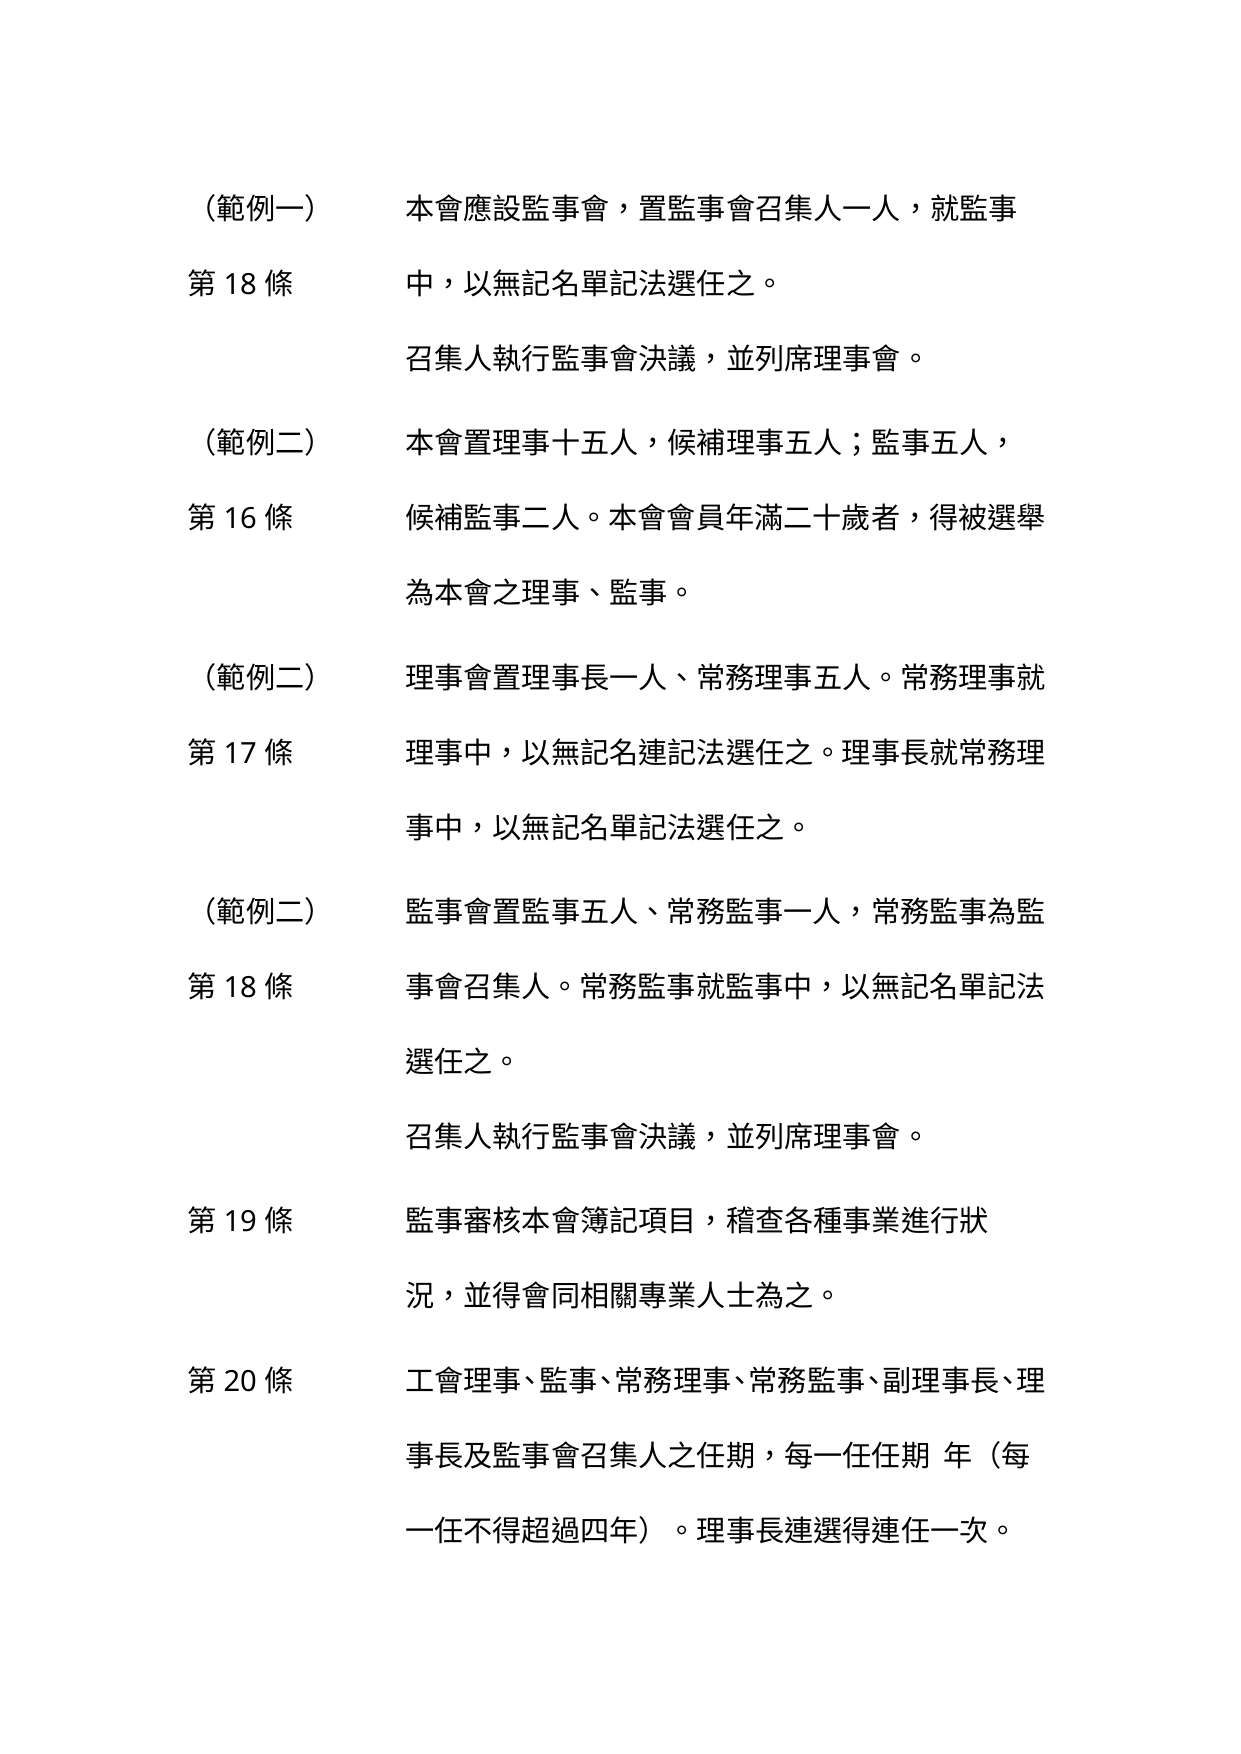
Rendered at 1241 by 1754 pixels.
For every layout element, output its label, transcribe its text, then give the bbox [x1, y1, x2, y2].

table_cell （範例二） 第 18 條 [183, 868, 393, 1177]
table_cell 第 20 條 [183, 1336, 393, 1571]
table_cell [394, 399, 405, 633]
table_cell 監事審核本會簿記項目，稽查各種事業進行狀況，並得會同相關專業人士為之。 [405, 1177, 1046, 1336]
table_cell [394, 165, 405, 399]
table_cell （範例二） 第 17 條 [183, 633, 393, 868]
table_cell 理事會置理事長一人、常務理事五人。常務理事就理事中，以無記名連記法選任之。理事長就常務理事中，以無記名單記法選任之。 [405, 633, 1046, 868]
table_cell （範例一） 第 18 條 [183, 165, 393, 399]
table_cell 本會置理事十五人，候補理事五人；監事五人，候補監事二人。本會會員年滿二十歲者，得被選舉為本會之理事、監事。 [405, 399, 1046, 633]
table_cell [394, 1177, 405, 1336]
table_cell 第 19 條 [183, 1177, 393, 1336]
table_cell [394, 1336, 405, 1571]
table_cell 監事會置監事五人、常務監事一人，常務監事為監事會召集人。常務監事就監事中，以無記名單記法選任之。 召集人執行監事會決議，並列席理事會。 [405, 868, 1046, 1177]
table_cell [394, 868, 405, 1177]
table_cell 工會理事、監事、常務理事、常務監事、副理事長、理事長及監事會召集人之任期，每一任任期 年（每一任不得超過四年）。理事長連選得連任一次。 [405, 1336, 1046, 1571]
table_cell （範例二） 第 16 條 [183, 399, 393, 633]
table_cell [394, 633, 405, 868]
table_cell 本會應設監事會，置監事會召集人一人，就監事中，以無記名單記法選任之。 召集人執行監事會決議，並列席理事會。 [405, 165, 1046, 399]
